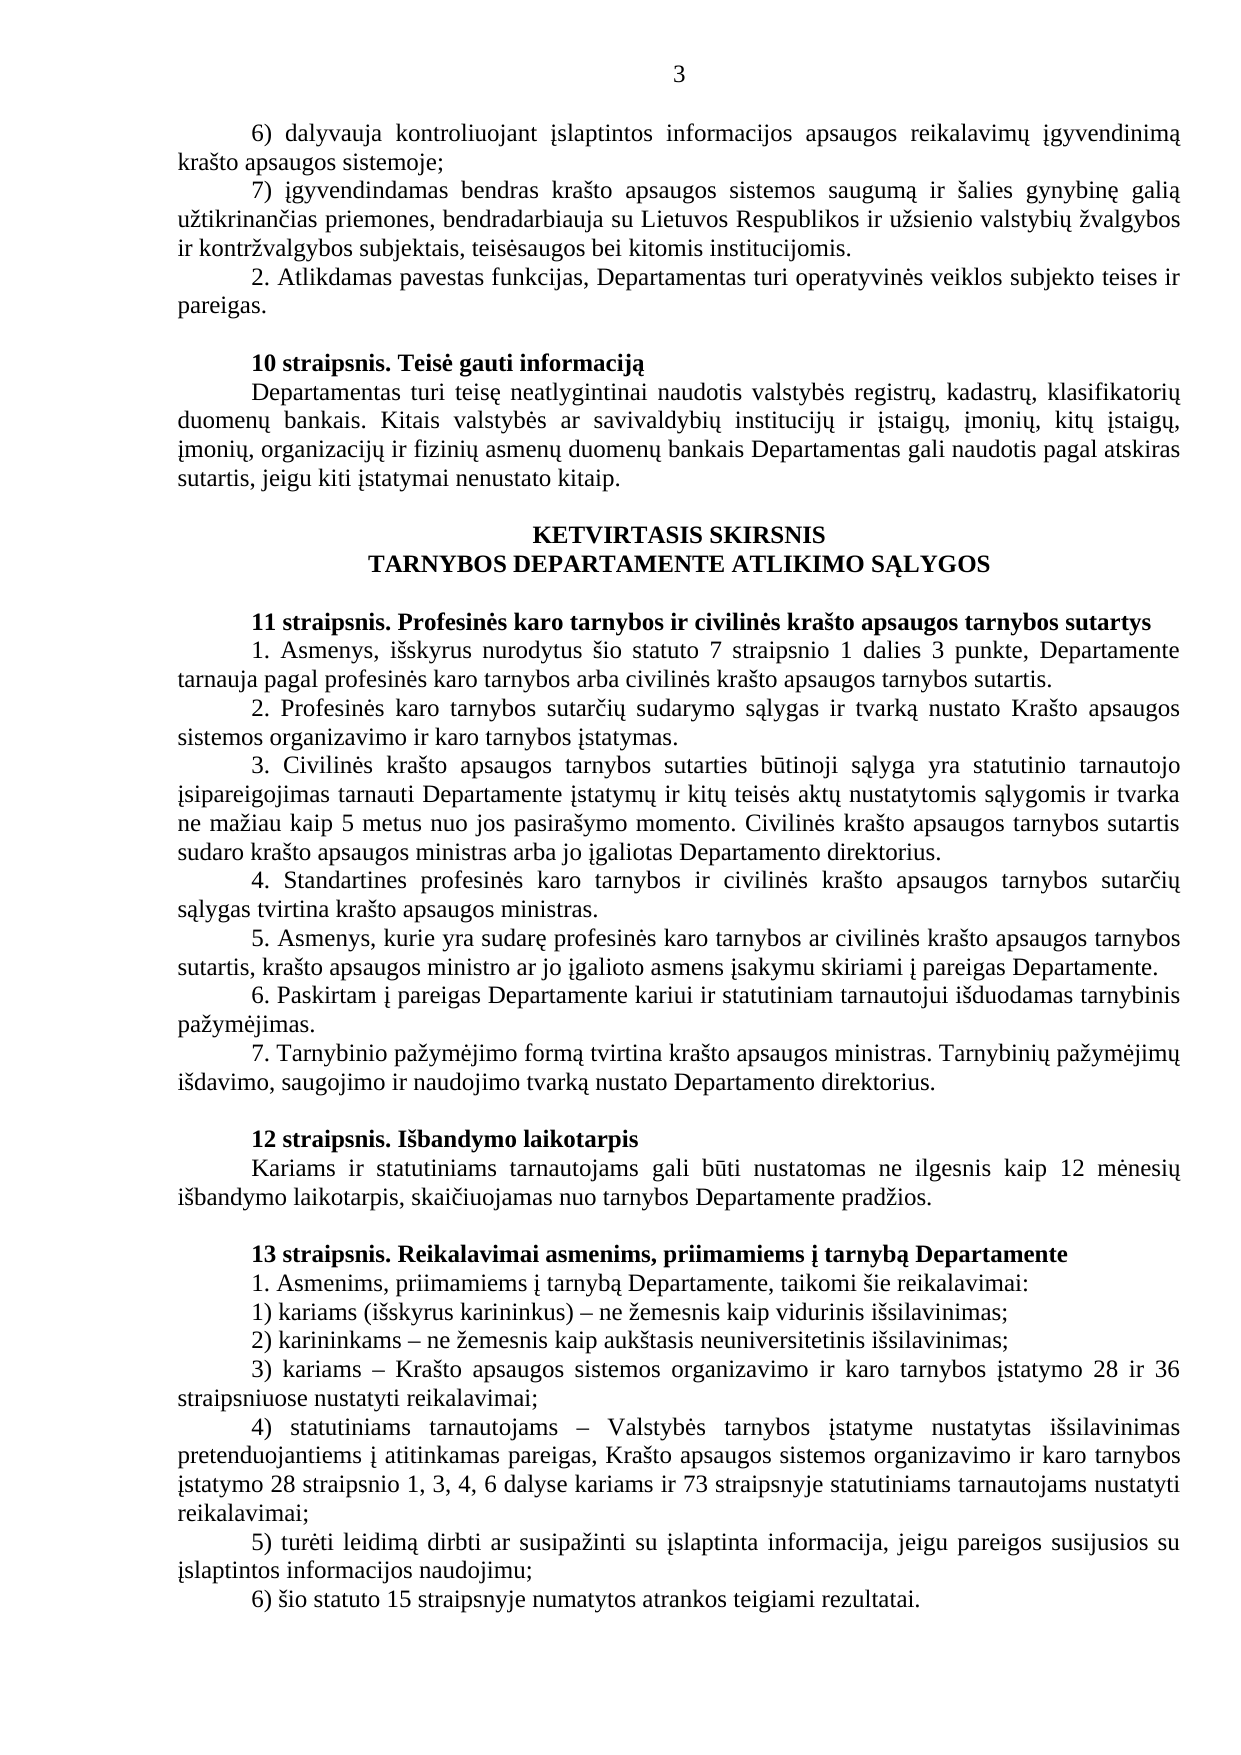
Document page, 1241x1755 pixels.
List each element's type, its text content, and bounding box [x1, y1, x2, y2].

text 2) karininkams – ne žemesnis kaip aukštasis neuniversitetinis išsilavinimas; [177, 1326, 1181, 1354]
text 6) šio statuto 15 straipsnyje numatytos atrankos teigiami rezultatai. [177, 1584, 1181, 1613]
text 5) turėti leidimą dirbti ar susipažinti su įslaptinta informacija, jeigu pareigos susijusios su įslaptintos informacijos naudojimu; [177, 1527, 1181, 1584]
text 5. Asmenys, kurie yra sudarę profesinės karo tarnybos ar civilinės krašto apsaugos tarnybos sutartis, krašto apsaugos ministro ar jo įgalioto asmens įsakymu skiriami į pareigas Departamente. [177, 923, 1181, 981]
text 7) įgyvendindamas bendras krašto apsaugos sistemos saugumą ir šalies gynybinę galią užtikrinančias priemones, bendradarbiauja su Lietuvos Respublikos ir užsienio valstybių žvalgybos ir kontržvalgybos subjektais, teisėsaugos bei kitomis institucijomis. [177, 176, 1181, 262]
text 13 straipsnis. Reikalavimai asmenims, priimamiems į tarnybą Departamente [177, 1239, 1181, 1268]
text 3) kariams – Krašto apsaugos sistemos organizavimo ir karo tarnybos įstatymo 28 ir 36 straipsniuose nustatyti reikalavimai; [177, 1354, 1181, 1412]
text 1. Asmenys, išskyrus nurodytus šio statuto 7 straipsnio 1 dalies 3 punkte, Departamente tarnauja pagal profesinės karo tarnybos arba civilinės krašto apsaugos tarnybos sutartis. [177, 636, 1181, 693]
text 10 straipsnis. Teisė gauti informaciją [177, 348, 1181, 377]
text 2. Atlikdamas pavestas funkcijas, Departamentas turi operatyvinės veiklos subjekto teises ir pareigas. [177, 262, 1181, 319]
text KETVIRTASIS SKIRSNIS [177, 521, 1181, 549]
text 4. Standartines profesinės karo tarnybos ir civilinės krašto apsaugos tarnybos sutarčių sąlygas tvirtina krašto apsaugos ministras. [177, 866, 1181, 923]
text 4) statutiniams tarnautojams – Valstybės tarnybos įstatyme nustatytas išsilavinimas pretenduojantiems į atitinkamas pareigas, Krašto apsaugos sistemos organizavimo ir karo tarnybos įstatymo 28 straipsnio 1, 3, 4, 6 dalyse kariams ir 73 straipsnyje statutiniams tarnautojams nustatyti reikalavimai; [177, 1412, 1181, 1527]
text 6) dalyvauja kontroliuojant įslaptintos informacijos apsaugos reikalavimų įgyvendinimą krašto apsaugos sistemoje; [177, 118, 1181, 176]
text 11 straipsnis. Profesinės karo tarnybos ir civilinės krašto apsaugos tarnybos sutartys [251, 607, 1181, 636]
text 3. Civilinės krašto apsaugos tarnybos sutarties būtinoji sąlyga yra statutinio tarnautojo įsipareigojimas tarnauti Departamente įstatymų ir kitų teisės aktų nustatytomis sąlygomis ir tvarka ne mažiau kaip 5 metus nuo jos pasirašymo momento. Civilinės krašto apsaugos tarnybos sutartis sudaro krašto apsaugos ministras arba jo įgaliotas Departamento direktorius. [177, 751, 1181, 866]
text 7. Tarnybinio pažymėjimo formą tvirtina krašto apsaugos ministras. Tarnybinių pažymėjimų išdavimo, saugojimo ir naudojimo tvarką nustato Departamento direktorius. [177, 1038, 1181, 1096]
text 12 straipsnis. Išbandymo laikotarpis [177, 1124, 1181, 1153]
text 6. Paskirtam į pareigas Departamente kariui ir statutiniam tarnautojui išduodamas tarnybinis pažymėjimas. [177, 981, 1181, 1038]
text 2. Profesinės karo tarnybos sutarčių sudarymo sąlygas ir tvarką nustato Krašto apsaugos sistemos organizavimo ir karo tarnybos įstatymas. [177, 693, 1181, 751]
text Kariams ir statutiniams tarnautojams gali būti nustatomas ne ilgesnis kaip 12 mėnesių išbandymo laikotarpis, skaičiuojamas nuo tarnybos Departamente pradžios. [177, 1153, 1181, 1211]
text Departamentas turi teisę neatlygintinai naudotis valstybės registrų, kadastrų, klasifikatorių duomenų bankais. Kitais valstybės ar savivaldybių institucijų ir įstaigų, įmonių, kitų įstaigų, įmonių, organizacijų ir fizinių asmenų duomenų bankais Departamentas gali naudotis pagal atskiras sutartis, jeigu kiti įstatymai nenustato kitaip. [177, 377, 1181, 492]
text 1) kariams (išskyrus karininkus) – ne žemesnis kaip vidurinis išsilavinimas; [177, 1297, 1181, 1326]
text 1. Asmenims, priimamiems į tarnybą Departamente, taikomi šie reikalavimai: [177, 1268, 1181, 1297]
text TARNYBOS DEPARTAMENTE ATLIKIMO SĄLYGOS [177, 549, 1181, 578]
